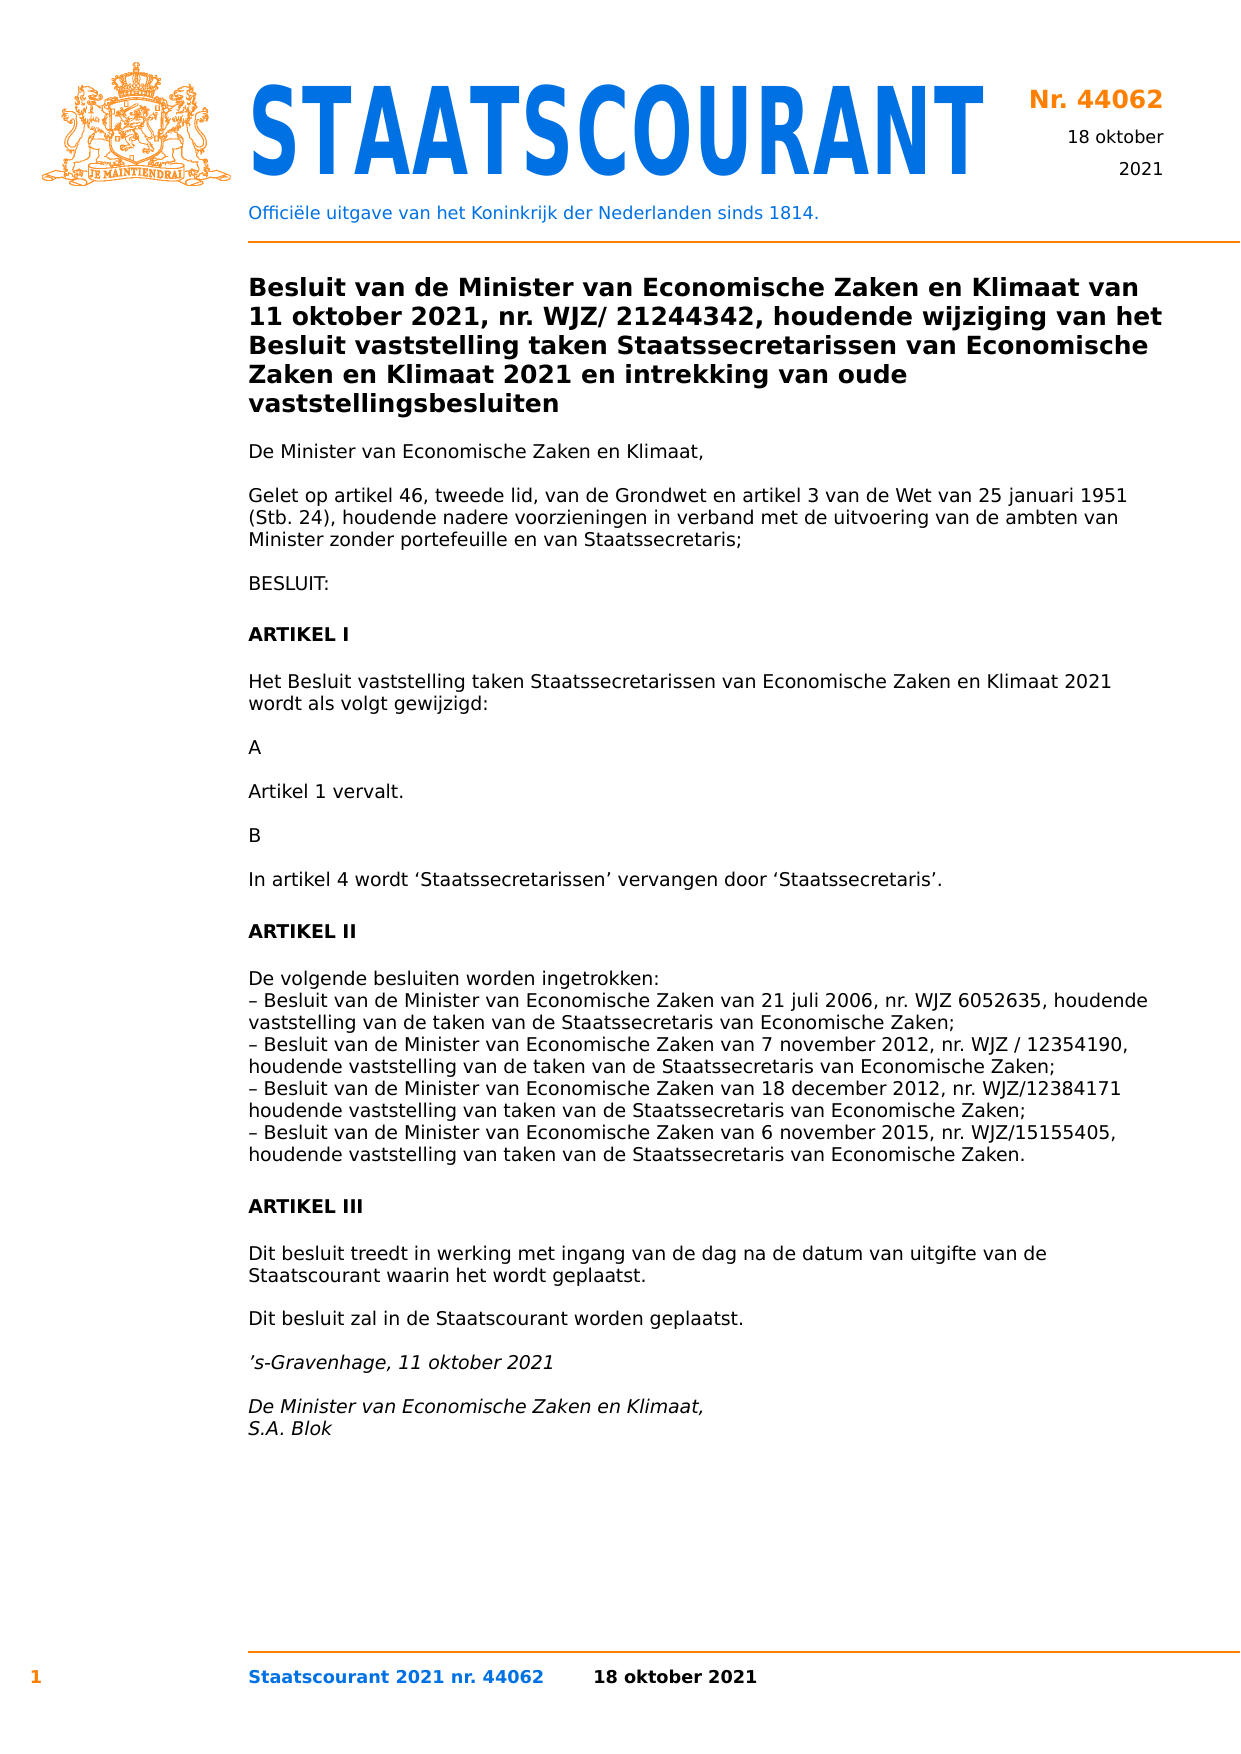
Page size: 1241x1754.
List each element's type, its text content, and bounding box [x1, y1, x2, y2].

text De volgende besluiten worden ingetrokken: [248, 968, 1163, 990]
subtitle Besluit van de Minister van Economische Zaken en Klimaat van 11 oktober 2021, nr. WJZ/ 21244342, houdende wijziging van het Besluit vaststelling taken Staatssecretarissen van Economische Zaken en Klimaat 2021 en intrekking van oude vaststellingsbesluiten [248, 273, 1163, 419]
text Het Besluit vaststelling taken Staatssecretarissen van Economische Zaken en Klimaat 2021 wordt als volgt gewijzigd: [248, 671, 1163, 715]
table_cell 18 oktober [998, 121, 1240, 153]
text A [248, 737, 1163, 759]
subtitle ARTIKEL II [248, 921, 1163, 943]
table_header STAATSCOURANT [248, 62, 998, 203]
text Dit besluit treedt in werking met ingang van de dag na de datum van uitgifte van de Staatscourant waarin het wordt geplaatst. [248, 1242, 1163, 1286]
text B [248, 825, 1163, 847]
table_header Nr. 44062 [998, 62, 1240, 121]
table_header [25, 62, 248, 241]
text – Besluit van de Minister van Economische Zaken van 18 december 2012, nr. WJZ/12384171 houdende vaststelling van taken van de Staatssecretaris van Economische Zaken; [248, 1078, 1163, 1122]
text – Besluit van de Minister van Economische Zaken van 21 juli 2006, nr. WJZ 6052635, houdende vaststelling van de taken van de Staatssecretaris van Economische Zaken; [248, 990, 1163, 1034]
text De Minister van Economische Zaken en Klimaat, [248, 441, 1163, 463]
picture [41, 62, 231, 186]
text Artikel 1 vervalt. [248, 781, 1163, 803]
text Dit besluit zal in de Staatscourant worden geplaatst. [248, 1308, 1163, 1330]
subtitle ARTIKEL I [248, 624, 1163, 646]
text Gelet op artikel 46, tweede lid, van de Grondwet en artikel 3 van de Wet van 25 januari 1951 (Stb. 24), houdende nadere voorzieningen in verband met de uitvoering van de ambten van Minister zonder portefeuille en van Staatssecretaris; [248, 484, 1163, 551]
subtitle ARTIKEL III [248, 1196, 1163, 1217]
text In artikel 4 wordt ‘Staatssecretarissen’ vervangen door ‘Staatssecretaris’. [248, 869, 1163, 891]
text BESLUIT: [248, 572, 1163, 594]
table_cell Officiële uitgave van het Koninkrijk der Nederlanden sinds 1814. [248, 203, 1240, 241]
text – Besluit van de Minister van Economische Zaken van 6 november 2015, nr. WJZ/15155405, houdende vaststelling van taken van de Staatssecretaris van Economische Zaken. [248, 1122, 1163, 1166]
table_cell 2021 [998, 153, 1240, 203]
text De Minister van Economische Zaken en Klimaat, S.A. Blok [248, 1396, 1163, 1440]
text ’s-Gravenhage, 11 oktober 2021 [248, 1352, 1163, 1374]
text – Besluit van de Minister van Economische Zaken van 7 november 2012, nr. WJZ / 12354190, houdende vaststelling van de taken van de Staatssecretaris van Economische Zaken; [248, 1034, 1163, 1078]
